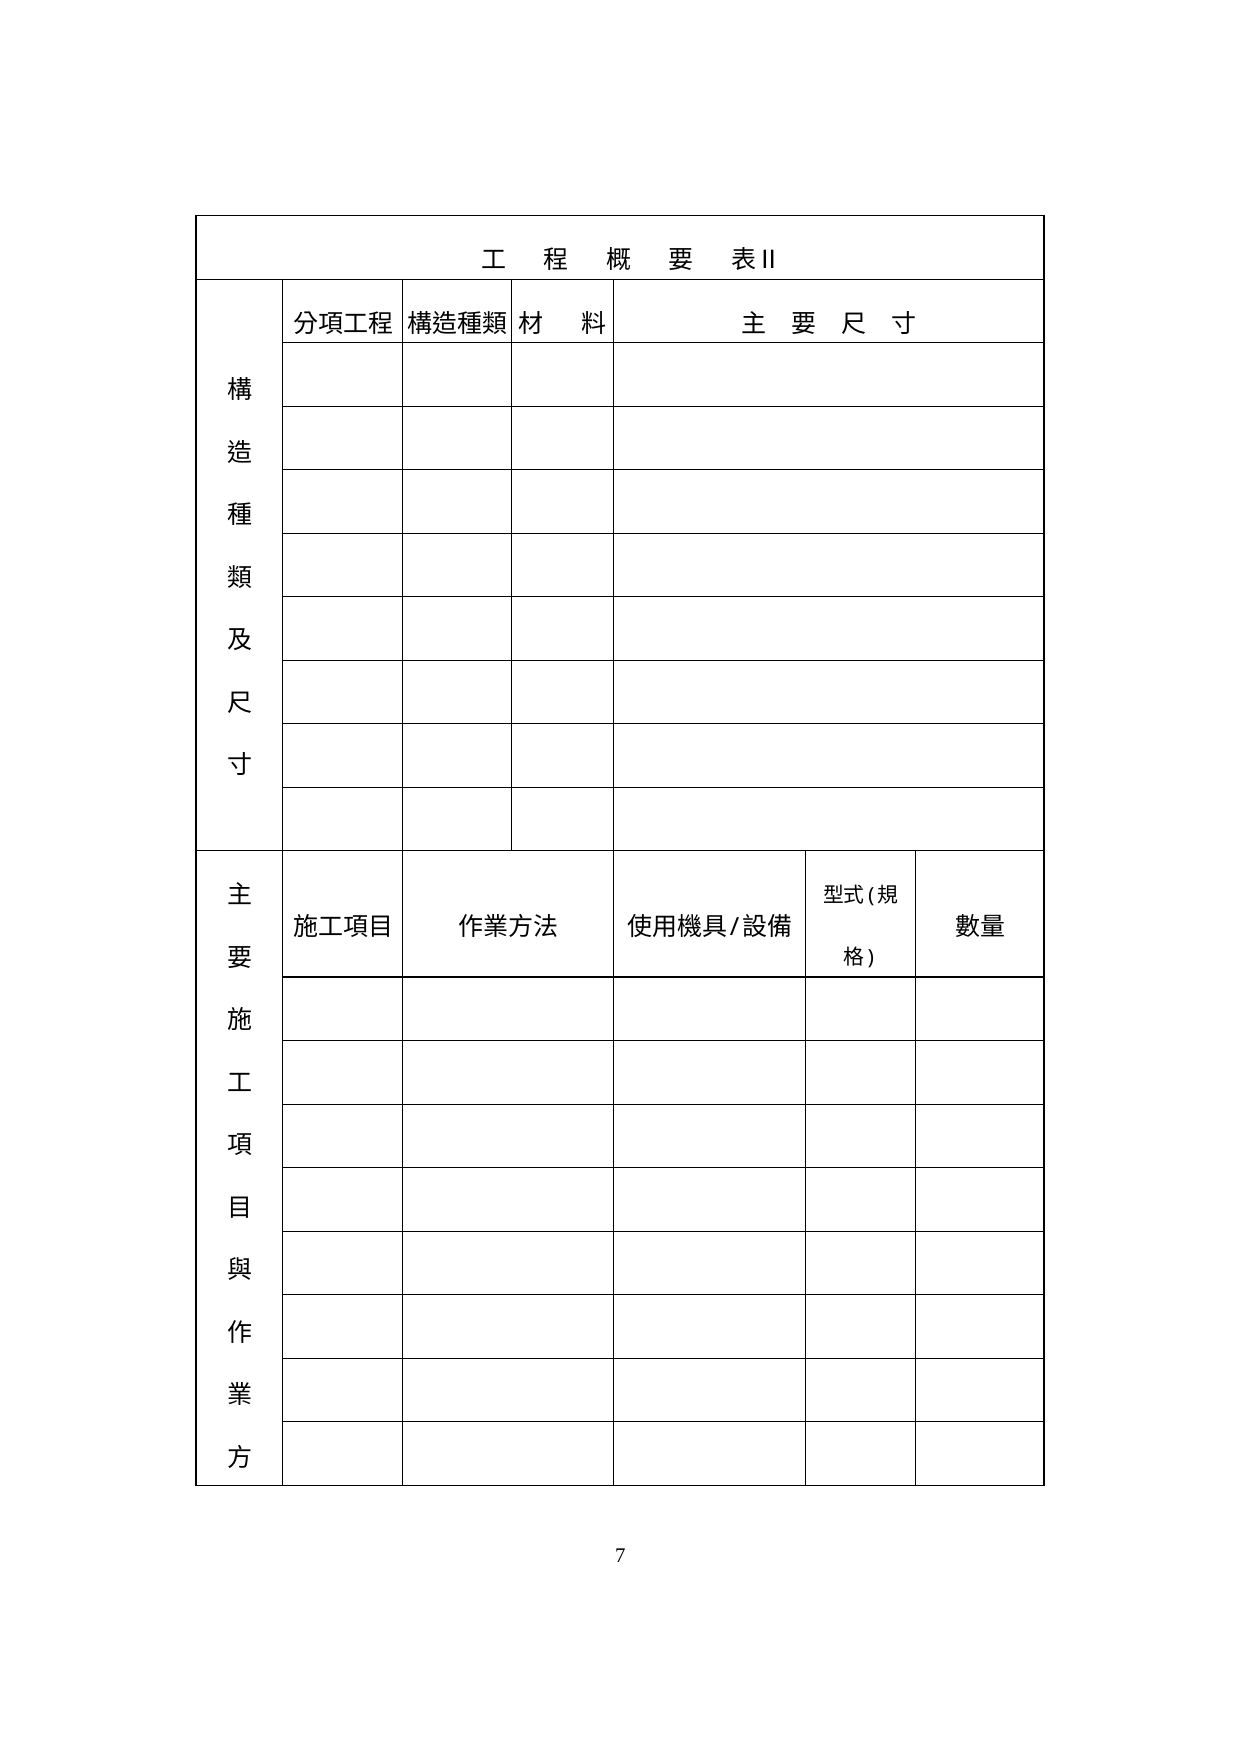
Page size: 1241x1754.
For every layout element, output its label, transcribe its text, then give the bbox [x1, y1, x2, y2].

table_cell [283, 343, 402, 406]
table_cell [512, 788, 613, 850]
table_cell [916, 1422, 1043, 1485]
table_cell [283, 1041, 402, 1103]
table_cell [403, 788, 511, 850]
table_cell [403, 597, 511, 660]
table_cell [283, 1168, 402, 1231]
table_cell [806, 1105, 915, 1167]
table_cell [916, 1359, 1043, 1421]
table_cell [614, 407, 1043, 469]
table_cell [916, 1232, 1043, 1294]
table_cell [403, 978, 613, 1040]
table_cell [403, 1359, 613, 1421]
table_cell 施工項目 [283, 851, 402, 976]
table_cell [614, 724, 1043, 787]
table_cell 主 要 尺 寸 [614, 280, 1043, 342]
table_cell [403, 534, 511, 596]
table_cell [806, 1168, 915, 1231]
table_cell [614, 788, 1043, 850]
table_cell 材 料 [512, 280, 613, 342]
table_cell [614, 1041, 805, 1103]
table_cell [614, 1295, 805, 1358]
table_cell [614, 978, 805, 1040]
table_cell [283, 788, 402, 850]
table_cell [512, 470, 613, 533]
table_cell 型式(規格) [806, 851, 915, 976]
table_cell [614, 1105, 805, 1167]
table_cell [403, 1232, 613, 1294]
table_cell [614, 661, 1043, 723]
table_cell [283, 724, 402, 787]
table_cell [283, 407, 402, 469]
table_cell [283, 661, 402, 723]
table_cell [614, 343, 1043, 406]
table_cell 使用機具/設備 [614, 851, 805, 976]
table_cell [806, 1295, 915, 1358]
table_cell [283, 1422, 402, 1485]
table_cell 構造種類 [403, 280, 511, 342]
table_cell [403, 343, 511, 406]
table_cell [283, 978, 402, 1040]
table_cell [806, 1041, 915, 1103]
table_cell [403, 661, 511, 723]
table_cell [916, 1168, 1043, 1231]
table_cell 分項工程 [283, 280, 402, 342]
table_cell [403, 1168, 613, 1231]
table_cell [512, 724, 613, 787]
table_cell [614, 534, 1043, 596]
table_cell [806, 1232, 915, 1294]
table_cell [614, 1422, 805, 1485]
table_cell [403, 1105, 613, 1167]
table_cell [916, 1105, 1043, 1167]
table_cell [614, 1168, 805, 1231]
table_cell 數量 [916, 851, 1043, 976]
table_cell [614, 1359, 805, 1421]
table_cell [403, 724, 511, 787]
table_cell 作業方法 [403, 851, 613, 976]
table_cell [403, 407, 511, 469]
table_cell [283, 1295, 402, 1358]
table_cell 主 要 施 工 項 目 與 作 業 方 [197, 851, 282, 1485]
table_cell [916, 1041, 1043, 1103]
table_cell [403, 470, 511, 533]
table_cell [512, 407, 613, 469]
table_cell [403, 1041, 613, 1103]
table_header 工 程 概 要 表Ⅱ [197, 216, 1043, 278]
table_cell [403, 1422, 613, 1485]
table_cell [512, 534, 613, 596]
table_cell [614, 470, 1043, 533]
table_cell [283, 470, 402, 533]
table_cell 構 造 種 類 及 尺 寸 [197, 280, 282, 850]
table_cell [614, 1232, 805, 1294]
table_cell [403, 1295, 613, 1358]
table_cell [512, 597, 613, 660]
table_cell [916, 1295, 1043, 1358]
table_cell [806, 1422, 915, 1485]
table_cell [283, 1359, 402, 1421]
table_cell [283, 1105, 402, 1167]
table_cell [283, 1232, 402, 1294]
table_cell [806, 978, 915, 1040]
table_cell [806, 1359, 915, 1421]
table_cell [614, 597, 1043, 660]
table_cell [916, 978, 1043, 1040]
table_cell [283, 534, 402, 596]
table_cell [512, 661, 613, 723]
table_cell [283, 597, 402, 660]
table_cell [512, 343, 613, 406]
